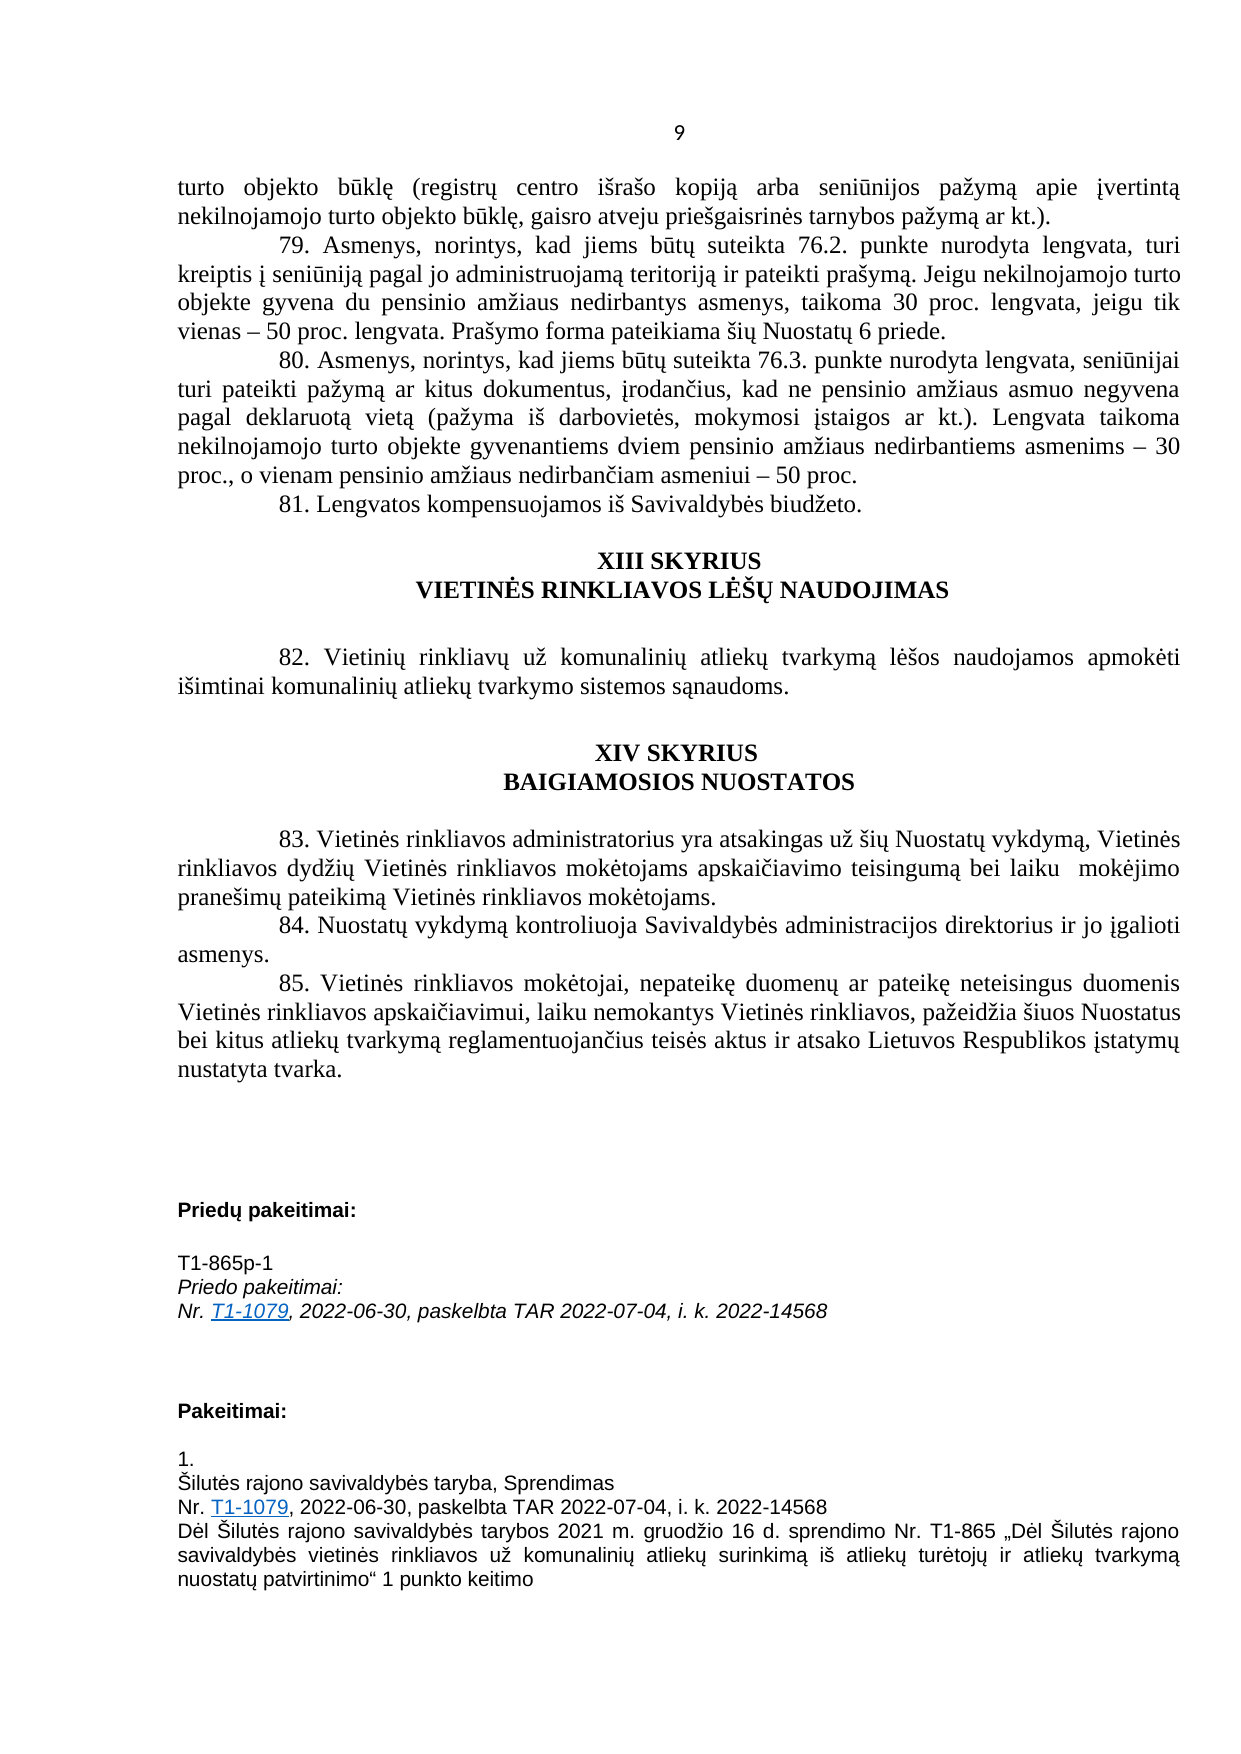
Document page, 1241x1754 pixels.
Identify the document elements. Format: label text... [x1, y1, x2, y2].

text 82. Vietinių rinkliavų už komunalinių atliekų tvarkymą lėšos naudojamos apmokėti išimtinai komunalinių atliekų tvarkymo sistemos sąnaudoms. [177, 642, 1181, 699]
text 80. Asmenys, norintys, kad jiems būtų suteikta 76.3. punkte nurodyta lengvata, seniūnijai turi pateikti pažymą ar kitus dokumentus, įrodančius, kad ne pensinio amžiaus asmuo negyvena pagal deklaruotą vietą (pažyma iš darbovietės, mokymosi įstaigos ar kt.). Lengvata taikoma nekilnojamojo turto objekte gyvenantiems dviem pensinio amžiaus nedirbantiems asmenims – 30 proc., o vienam pensinio amžiaus nedirbančiam asmeniui – 50 proc. [177, 345, 1181, 489]
text T1-865p-1 [177, 1251, 1181, 1274]
text 79. Asmenys, norintys, kad jiems būtų suteikta 76.2. punkte nurodyta lengvata, turi kreiptis į seniūniją pagal jo administruojamą teritoriją ir pateikti prašymą. Jeigu nekilnojamojo turto objekte gyvena du pensinio amžiaus nedirbantys asmenys, taikoma 30 proc. lengvata, jeigu tik vienas – 50 proc. lengvata. Prašymo forma pateikiama šių Nuostatų 6 priede. [177, 230, 1181, 345]
text 1. [177, 1447, 1181, 1471]
text BAIGIAMOSIOS NUOSTATOS [177, 767, 1181, 795]
text Šilutės rajono savivaldybės taryba, Sprendimas [177, 1471, 1181, 1495]
text Priedų pakeitimai: [177, 1198, 1181, 1222]
text Nr. T1-1079, 2022-06-30, paskelbta TAR 2022-07-04, i. k. 2022-14568 [177, 1298, 1181, 1322]
text Nr. T1-1079, 2022-06-30, paskelbta TAR 2022-07-04, i. k. 2022-14568 [177, 1495, 1181, 1519]
text turto objekto būklę (registrų centro išrašo kopiją arba seniūnijos pažymą apie įvertintą nekilnojamojo turto objekto būklę, gaisro atveju priešgaisrinės tarnybos pažymą ar kt.). [177, 172, 1181, 230]
text VIETINĖS RINKLIAVOS LĖŠŲ NAUDOJIMAS [177, 575, 1181, 604]
text 83. Vietinės rinkliavos administratorius yra atsakingas už šių Nuostatų vykdymą, Vietinės rinkliavos dydžių Vietinės rinkliavos mokėtojams apskaičiavimo teisingumą bei laiku mokėjimo pranešimų pateikimą Vietinės rinkliavos mokėtojams. [177, 824, 1181, 910]
text Priedo pakeitimai: [177, 1274, 1181, 1298]
text Pakeitimai: [177, 1399, 1181, 1423]
text XIII SKYRIUS [177, 546, 1181, 575]
text 81. Lengvatos kompensuojamos iš Savivaldybės biudžeto. [177, 489, 1181, 517]
text XIV SKYRIUS [177, 738, 1181, 767]
text Dėl Šilutės rajono savivaldybės tarybos 2021 m. gruodžio 16 d. sprendimo Nr. T1-865 „Dėl Šilutės rajono savivaldybės vietinės rinkliavos už komunalinių atliekų surinkimą iš atliekų turėtojų ir atliekų tvarkymą nuostatų patvirtinimo“ 1 punkto keitimo [177, 1519, 1181, 1591]
text 84. Nuostatų vykdymą kontroliuoja Savivaldybės administracijos direktorius ir jo įgalioti asmenys. [177, 910, 1181, 968]
text 85. Vietinės rinkliavos mokėtojai, nepateikę duomenų ar pateikę neteisingus duomenis Vietinės rinkliavos apskaičiavimui, laiku nemokantys Vietinės rinkliavos, pažeidžia šiuos Nuostatus bei kitus atliekų tvarkymą reglamentuojančius teisės aktus ir atsako Lietuvos Respublikos įstatymų nustatyta tvarka. [177, 968, 1181, 1083]
